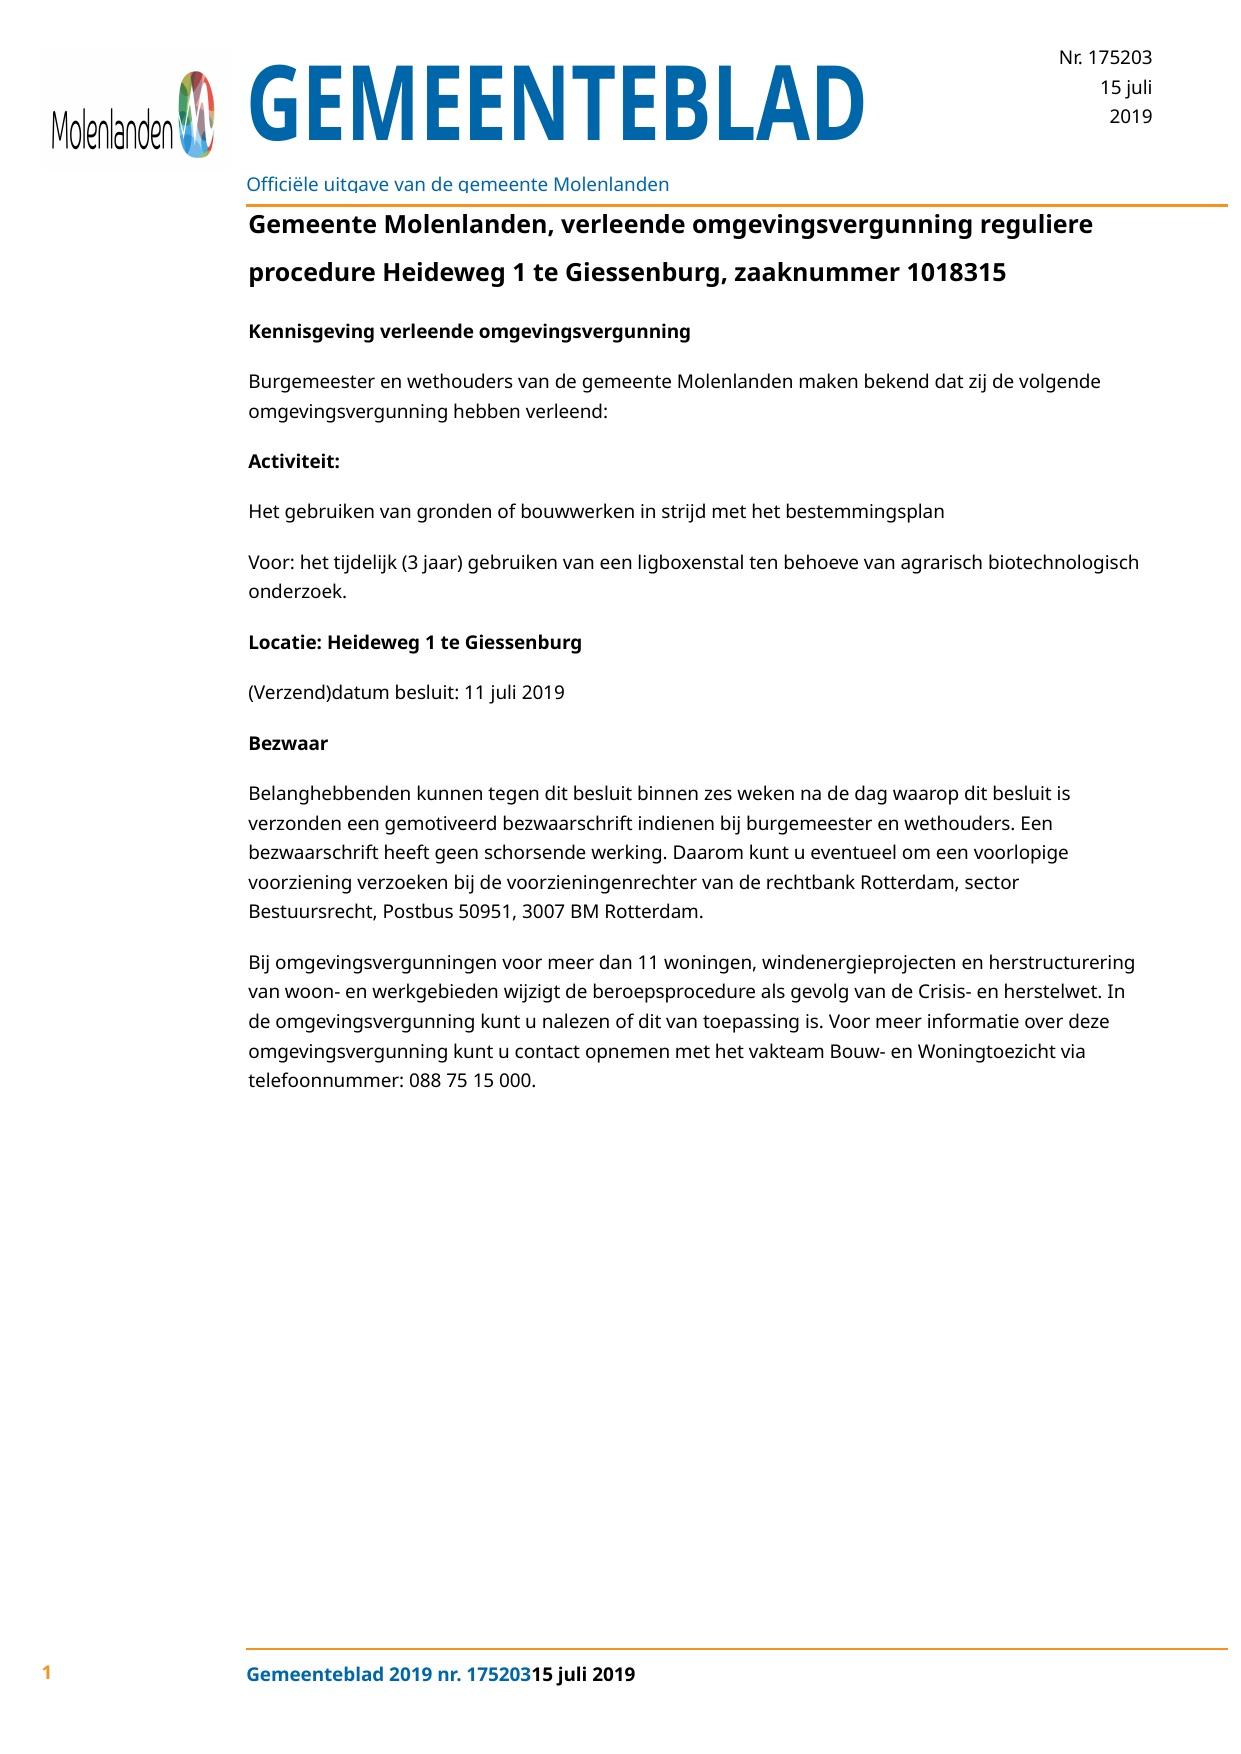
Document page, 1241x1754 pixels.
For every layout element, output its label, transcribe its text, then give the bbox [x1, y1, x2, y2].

text Gemeente Molenlanden, verleende omgevingsvergunning reguliere procedure Heideweg 1 te Giessenburg, zaaknummer 1018315 [248, 207, 1152, 288]
text Bij omgevingsvergunningen voor meer dan 11 woningen, windenergieprojecten en herstructurering van woon- en werkgebieden wijzigt de beroepsprocedure als gevolg van de Crisis- en herstelwet. In de omgevingsvergunning kunt u nalezen of dit van toepassing is. Voor meer informatie over deze omgevingsvergunning kunt u contact opnemen met het vakteam Bouw- en Woningtoezicht via telefoonnummer: 088 75 15 000. [248, 949, 1152, 1093]
text Activiteit: [248, 448, 1152, 474]
text Het gebruiken van gronden of bouwwerken in strijd met het bestemmingsplan [248, 499, 1152, 524]
text Kennisgeving verleende omgevingsvergunning [248, 318, 1152, 344]
text Locatie: Heideweg 1 te Giessenburg [248, 629, 1152, 655]
text (Verzend)datum besluit: 11 juli 2019 [248, 679, 1152, 705]
text Belanghebbenden kunnen tegen dit besluit binnen zes weken na de dag waarop dit besluit is verzonden een gemotiveerd bezwaarschrift indienen bij burgemeester en wethouders. Een bezwaarschrift heeft geen schorsende werking. Daarom kunt u eventueel om een voorlopige voorziening verzoeken bij de voorzieningenrechter van de rechtbank Rotterdam, sector Bestuursrecht, Postbus 50951, 3007 BM Rotterdam. [248, 780, 1152, 924]
text Voor: het tijdelijk (3 jaar) gebruiken van een ligboxenstal ten behoeve van agrarisch biotechnologisch onderzoek. [248, 549, 1152, 604]
text Bezwaar [248, 730, 1152, 756]
picture [41, 47, 231, 172]
text Burgemeester en wethouders van de gemeente Molenlanden maken bekend dat zij de volgende omgevingsvergunning hebben verleend: [248, 368, 1152, 424]
